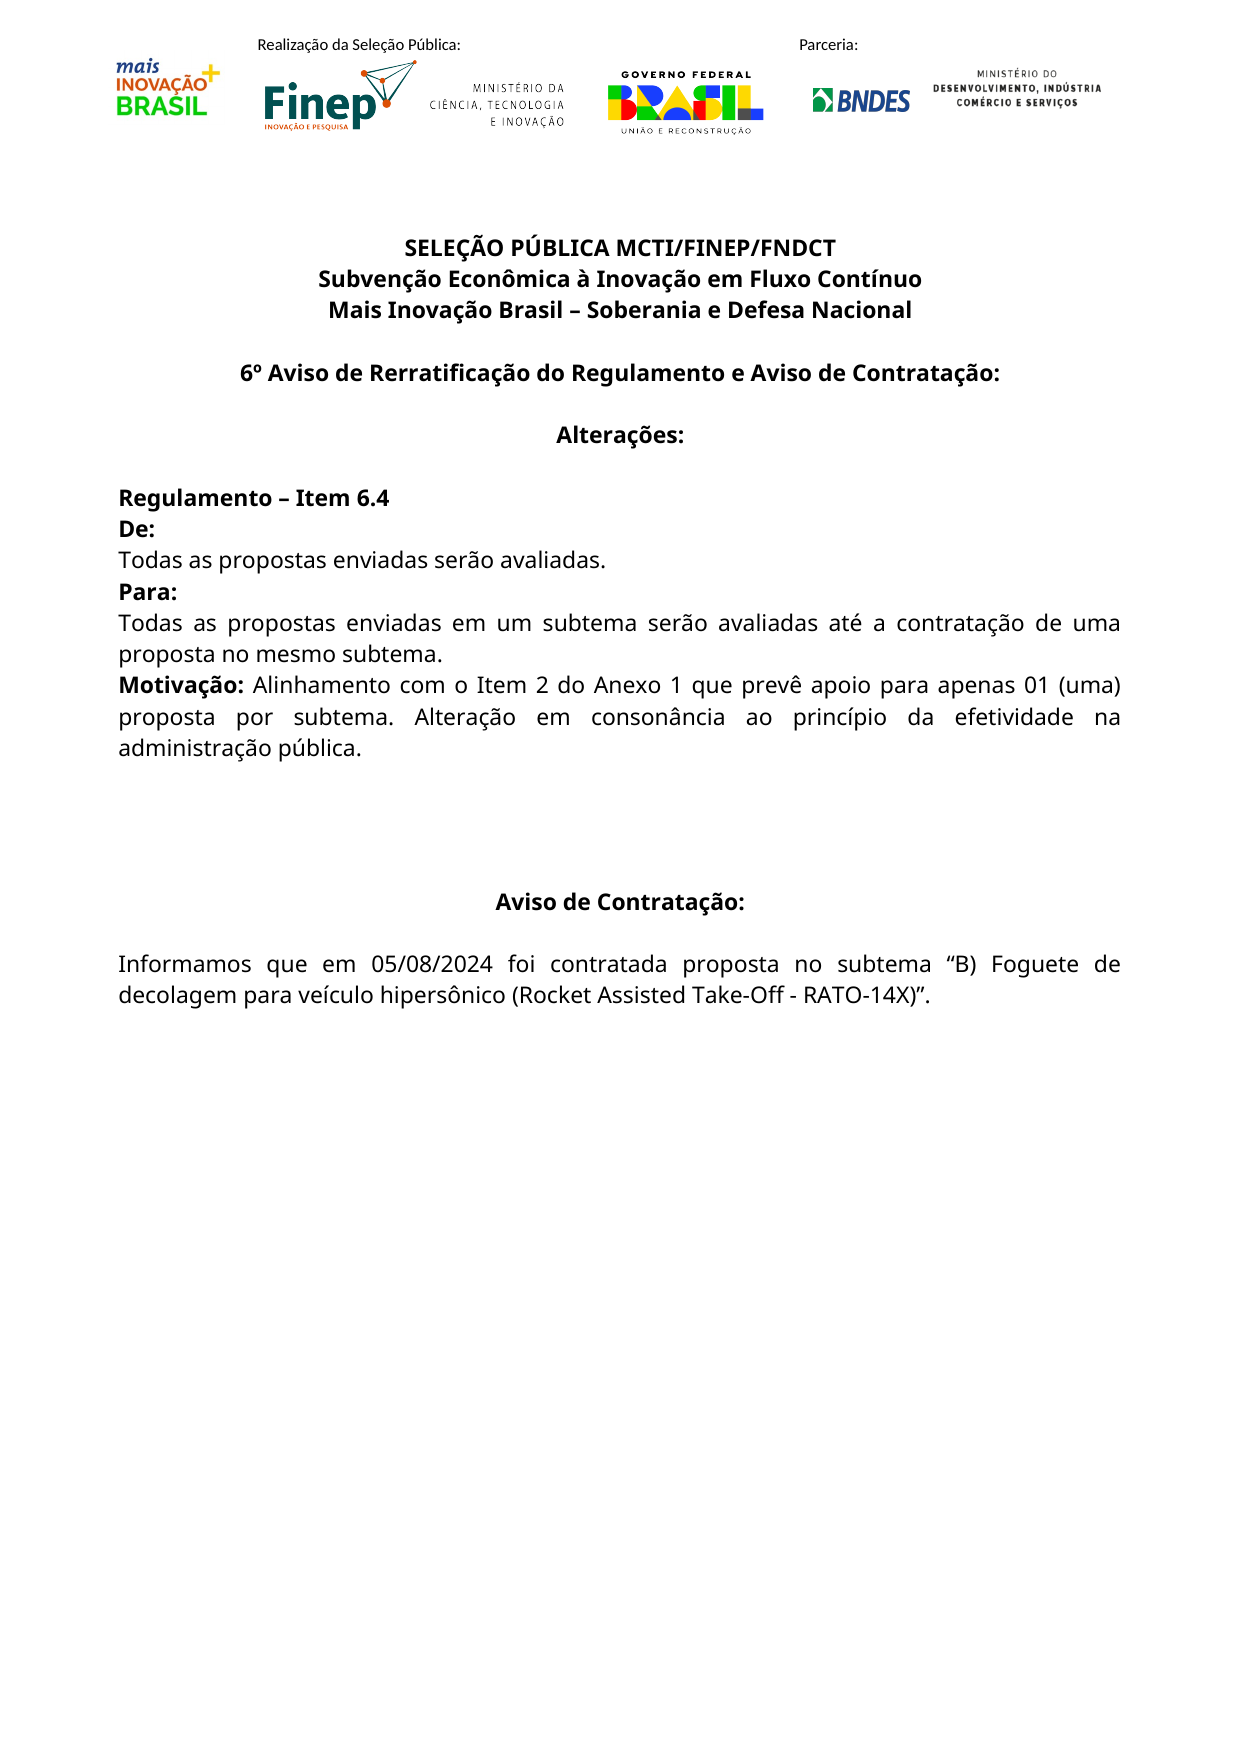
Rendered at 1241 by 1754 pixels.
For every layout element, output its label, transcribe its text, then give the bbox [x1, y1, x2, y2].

text Regulamento – Item 6.4 [118, 482, 1122, 513]
text SELEÇÃO PÚBLICA MCTI/FINEP/FNDCT [118, 232, 1122, 263]
text De: [118, 513, 1122, 544]
text Informamos que em 05/08/2024 foi contratada proposta no subtema “B) Foguete de decolagem para veículo hipersônico (Rocket Assisted Take-Off - RATO-14X)”. [118, 948, 1122, 1011]
text Alterações: [118, 419, 1122, 450]
text Para: [118, 575, 1122, 607]
text Mais Inovação Brasil – Soberania e Defesa Nacional [118, 294, 1122, 325]
text 6º Aviso de Rerratificação do Regulamento e Aviso de Contratação: [118, 357, 1122, 388]
text Todas as propostas enviadas serão avaliadas. [118, 544, 1122, 575]
text Aviso de Contratação: [118, 886, 1122, 917]
text Motivação: Alinhamento com o Item 2 do Anexo 1 que prevê apoio para apenas 01 (uma) proposta por subtema. Alteração em consonância ao princípio da efetividade na administração pública. [118, 669, 1122, 763]
text Subvenção Econômica à Inovação em Fluxo Contínuo [118, 263, 1122, 294]
text Todas as propostas enviadas em um subtema serão avaliadas até a contratação de uma proposta no mesmo subtema. [118, 607, 1122, 669]
